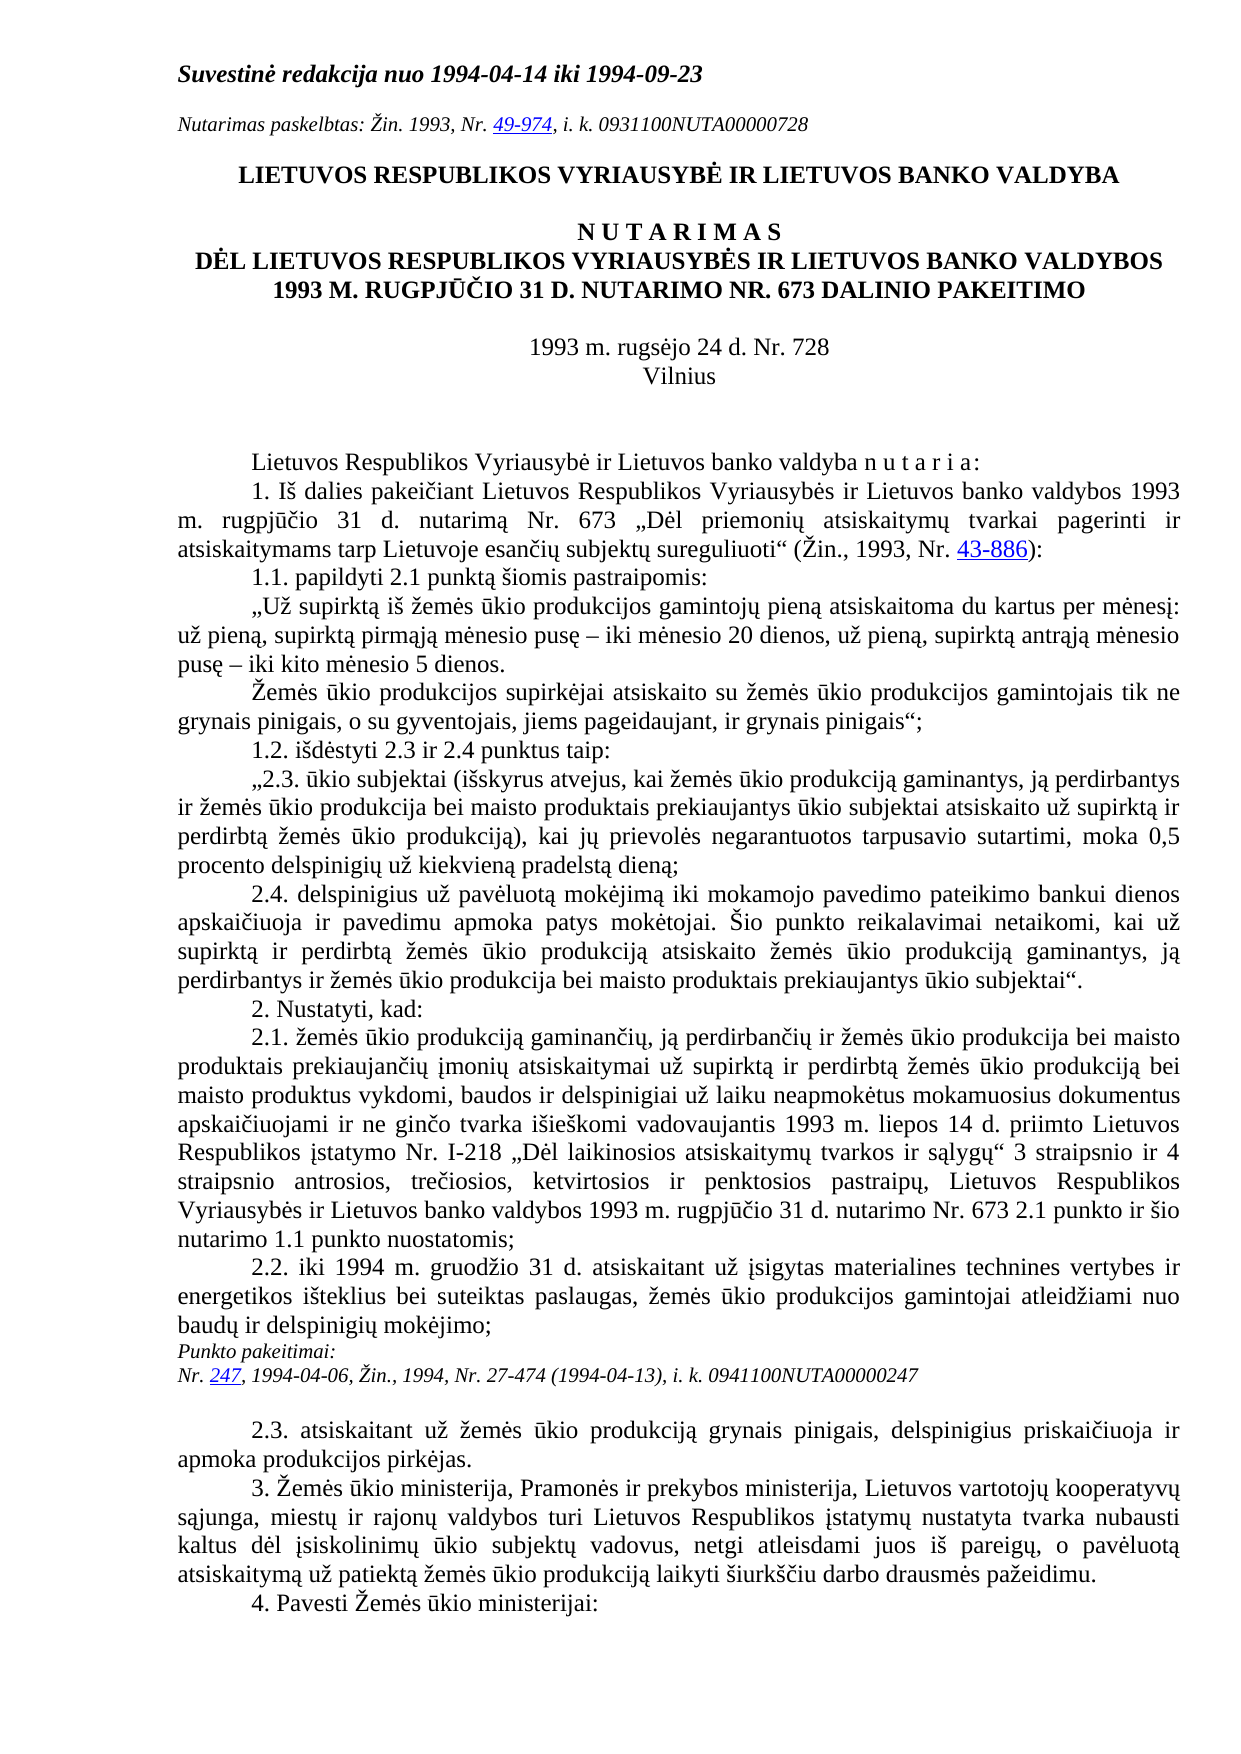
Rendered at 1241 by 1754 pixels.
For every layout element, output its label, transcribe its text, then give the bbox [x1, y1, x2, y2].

text 2.1. žemės ūkio produkciją gaminančių, ją perdirbančių ir žemės ūkio produkcija bei maisto produktais prekiaujančių įmonių atsiskaitymai už supirktą ir perdirbtą žemės ūkio produkciją bei maisto produktus vykdomi, baudos ir delspinigiai už laiku neapmokėtus mokamuosius dokumentus apskaičiuojami ir ne ginčo tvarka išieškomi vadovaujantis 1993 m. liepos 14 d. priimto Lietuvos Respublikos įstatymo Nr. I-218 „Dėl laikinosios atsiskaitymų tvarkos ir sąlygų“ 3 straipsnio ir 4 straipsnio antrosios, trečiosios, ketvirtosios ir penktosios pastraipų, Lietuvos Respublikos Vyriausybės ir Lietuvos banko valdybos 1993 m. rugpjūčio 31 d. nutarimo Nr. 673 2.1 punkto ir šio nutarimo 1.1 punkto nuostatomis; [177, 1022, 1181, 1252]
text 1. Iš dalies pakeičiant Lietuvos Respublikos Vyriausybės ir Lietuvos banko valdybos 1993 m. rugpjūčio 31 d. nutarimą Nr. 673 „Dėl priemonių atsiskaitymų tvarkai pagerinti ir atsiskaitymams tarp Lietuvoje esančių subjektų sureguliuoti“ (Žin., 1993, Nr. 43-886): [177, 476, 1181, 562]
text 2.2. iki 1994 m. gruodžio 31 d. atsiskaitant už įsigytas materialines technines vertybes ir energetikos išteklius bei suteiktas paslaugas, žemės ūkio produkcijos gamintojai atleidžiami nuo baudų ir delspinigių mokėjimo; [177, 1252, 1181, 1339]
text „Už supirktą iš žemės ūkio produkcijos gamintojų pieną atsiskaitoma du kartus per mėnesį: už pieną, supirktą pirmąją mėnesio pusę – iki mėnesio 20 dienos, už pieną, supirktą antrąją mėnesio pusę – iki kito mėnesio 5 dienos. [177, 591, 1181, 677]
text 1993 m. rugsėjo 24 d. Nr. 728 [177, 332, 1181, 361]
text 1.1. papildyti 2.1 punktą šiomis pastraipomis: [177, 562, 1181, 591]
text 2. Nustatyti, kad: [177, 994, 1181, 1022]
text Nr. 247, 1994-04-06, Žin., 1994, Nr. 27-474 (1994-04-13), i. k. 0941100NUTA00000247 [177, 1363, 1181, 1387]
text Nutarimas paskelbtas: Žin. 1993, Nr. 49-974, i. k. 0931100NUTA00000728 [177, 112, 1181, 136]
text 2.4. delspinigius už pavėluotą mokėjimą iki mokamojo pavedimo pateikimo bankui dienos apskaičiuoja ir pavedimu apmoka patys mokėtojai. Šio punkto reikalavimai netaikomi, kai už supirktą ir perdirbtą žemės ūkio produkciją atsiskaito žemės ūkio produkciją gaminantys, ją perdirbantys ir žemės ūkio produkcija bei maisto produktais prekiaujantys ūkio subjektai“. [177, 879, 1181, 994]
text 4. Pavesti Žemės ūkio ministerijai: [177, 1588, 1181, 1617]
text „2.3. ūkio subjektai (išskyrus atvejus, kai žemės ūkio produkciją gaminantys, ją perdirbantys ir žemės ūkio produkcija bei maisto produktais prekiaujantys ūkio subjektai atsiskaito už supirktą ir perdirbtą žemės ūkio produkciją), kai jų prievolės negarantuotos tarpusavio sutartimi, moka 0,5 procento delspinigių už kiekvieną pradelstą dieną; [177, 764, 1181, 879]
text 3. Žemės ūkio ministerija, Pramonės ir prekybos ministerija, Lietuvos vartotojų kooperatyvų sąjunga, miestų ir rajonų valdybos turi Lietuvos Respublikos įstatymų nustatyta tvarka nubausti kaltus dėl įsiskolinimų ūkio subjektų vadovus, netgi atleisdami juos iš pareigų, o pavėluotą atsiskaitymą už patiektą žemės ūkio produkciją laikyti šiurkščiu darbo drausmės pažeidimu. [177, 1473, 1181, 1588]
text DĖL LIETUVOS RESPUBLIKOS VYRIAUSYBĖS IR LIETUVOS BANKO VALDYBOS 1993 M. RUGPJŪČIO 31 D. NUTARIMO NR. 673 DALINIO PAKEITIMO [177, 246, 1181, 304]
text LIETUVOS RESPUBLIKOS VYRIAUSYBĖ IR LIETUVOS BANKO VALDYBA [177, 160, 1181, 189]
text Punkto pakeitimai: [177, 1339, 1181, 1363]
text 2.3. atsiskaitant už žemės ūkio produkciją grynais pinigais, delspinigius priskaičiuoja ir apmoka produkcijos pirkėjas. [177, 1416, 1181, 1473]
text 1.2. išdėstyti 2.3 ir 2.4 punktus taip: [177, 735, 1181, 764]
text Lietuvos Respublikos Vyriausybė ir Lietuvos banko valdyba nutaria: [177, 447, 1181, 476]
text N U T A R I M A S [177, 217, 1181, 246]
text Žemės ūkio produkcijos supirkėjai atsiskaito su žemės ūkio produkcijos gamintojais tik ne grynais pinigais, o su gyventojais, jiems pageidaujant, ir grynais pinigais“; [177, 677, 1181, 735]
text Suvestinė redakcija nuo 1994-04-14 iki 1994-09-23 [177, 59, 1181, 88]
text Vilnius [177, 361, 1181, 390]
